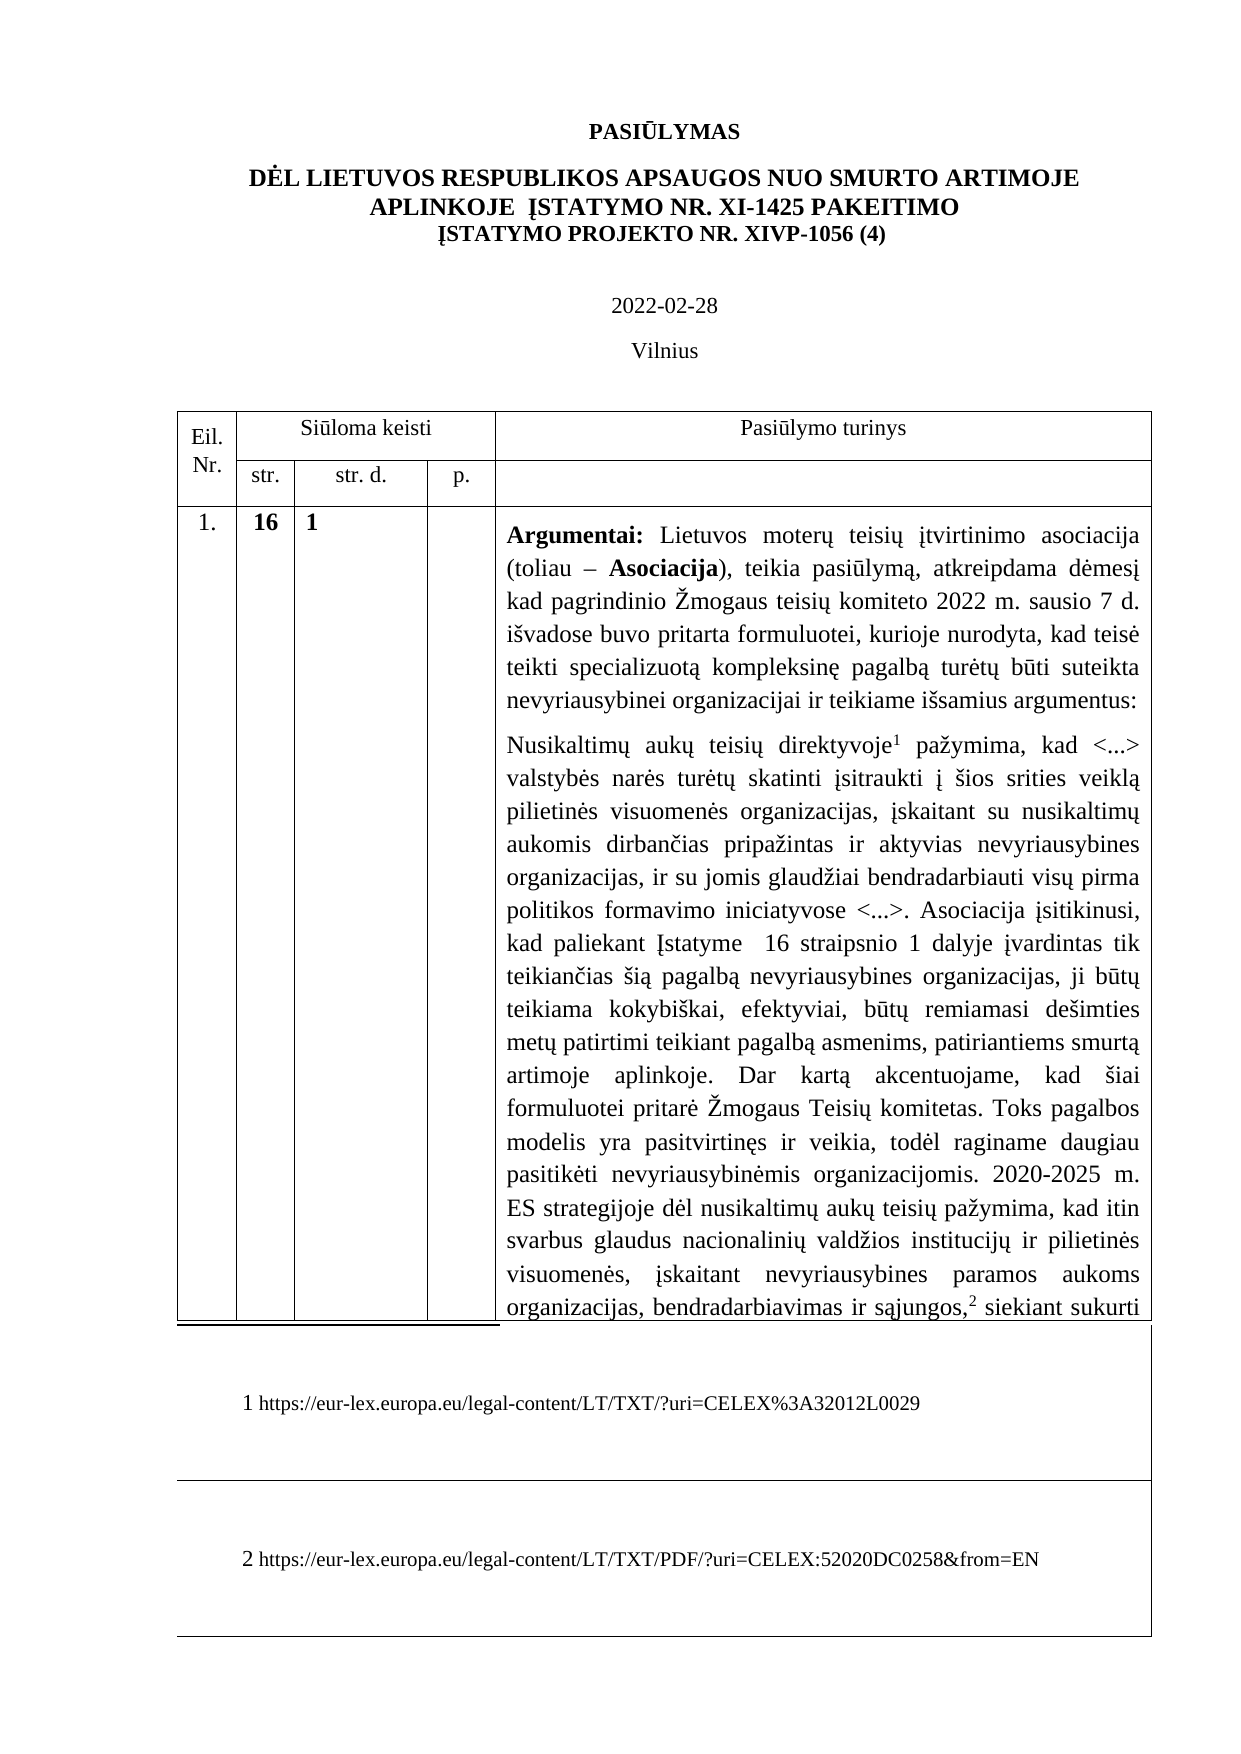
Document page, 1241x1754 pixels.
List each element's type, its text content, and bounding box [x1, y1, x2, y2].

table_cell p. [428, 461, 495, 506]
text 2022-02-28 [177, 292, 1152, 318]
text DĖL LIETUVOS RESPUBLIKOS aPSAUGOS NUO SMURTO ARTIMOJE APLINKOJE ĮSTATYMO NR. XI-1425 PAKEITIMO [177, 163, 1152, 220]
table_cell str. d. [295, 461, 427, 506]
text PASIŪLYMAS [177, 118, 1152, 144]
text ĮSTATYMO PROJEKTO NR. XIVP-1056 (4) [177, 220, 1152, 247]
table_header Eil. Nr. [178, 412, 236, 506]
table_cell 1 [295, 507, 427, 1320]
table_header Pasiūlymo turinys [496, 412, 1151, 460]
table_cell 16 [237, 507, 294, 1320]
table_cell 1. [178, 507, 236, 1320]
text Vilnius [177, 337, 1152, 363]
table_cell Argumentai: Lietuvos moterų teisių įtvirtinimo asociacija (toliau – Asociacija), teikia pasiūlymą, atkreipdama dėmesį kad pagrindinio Žmogaus teisių komiteto 2022 m. sausio 7 d. išvadose buvo pritarta formuluotei, kurioje nurodyta, kad teisė teikti specializuotą kompleksinę pagalbą turėtų būti suteikta nevyriausybinei organizacijai ir teikiame išsamius argumentus: Nusikaltimų aukų teisių direktyvoje pažymima, kad <...> valstybės narės turėtų skatinti įsitraukti į šios srities veiklą pilietinės visuomenės organizacijas, įskaitant su nusikaltimų aukomis dirbančias pripažintas ir aktyvias nevyriausybines organizacijas, ir su jomis glaudžiai bendradarbiauti visų pirma politikos formavimo iniciatyvose <...>. Asociacija įsitikinusi, kad paliekant Įstatyme 16 straipsnio 1 dalyje įvardintas tik teikiančias šią pagalbą nevyriausybines organizacijas, ji būtų teikiama kokybiškai, efektyviai, būtų remiamasi dešimties metų patirtimi teikiant pagalbą asmenims, patiriantiems smurtą artimoje aplinkoje. Dar kartą akcentuojame, kad šiai formuluotei pritarė Žmogaus Teisių komitetas. Toks pagalbos modelis yra pasitvirtinęs ir veikia, todėl raginame daugiau pasitikėti nevyriausybinėmis organizacijomis. 2020-2025 m. ES strategijoje dėl nusikaltimų aukų teisių pažymima, kad itin svarbus glaudus nacionalinių valdžios institucijų ir pilietinės visuomenės, įskaitant nevyriausybines paramos aukoms organizacijas, bendradarbiavimas ir sąjungos, siekiant sukurti [496, 507, 1151, 1320]
table_cell [428, 507, 495, 1320]
table_header Siūloma keisti [237, 412, 495, 460]
table_cell str. [237, 461, 294, 506]
table_cell [496, 461, 1151, 506]
